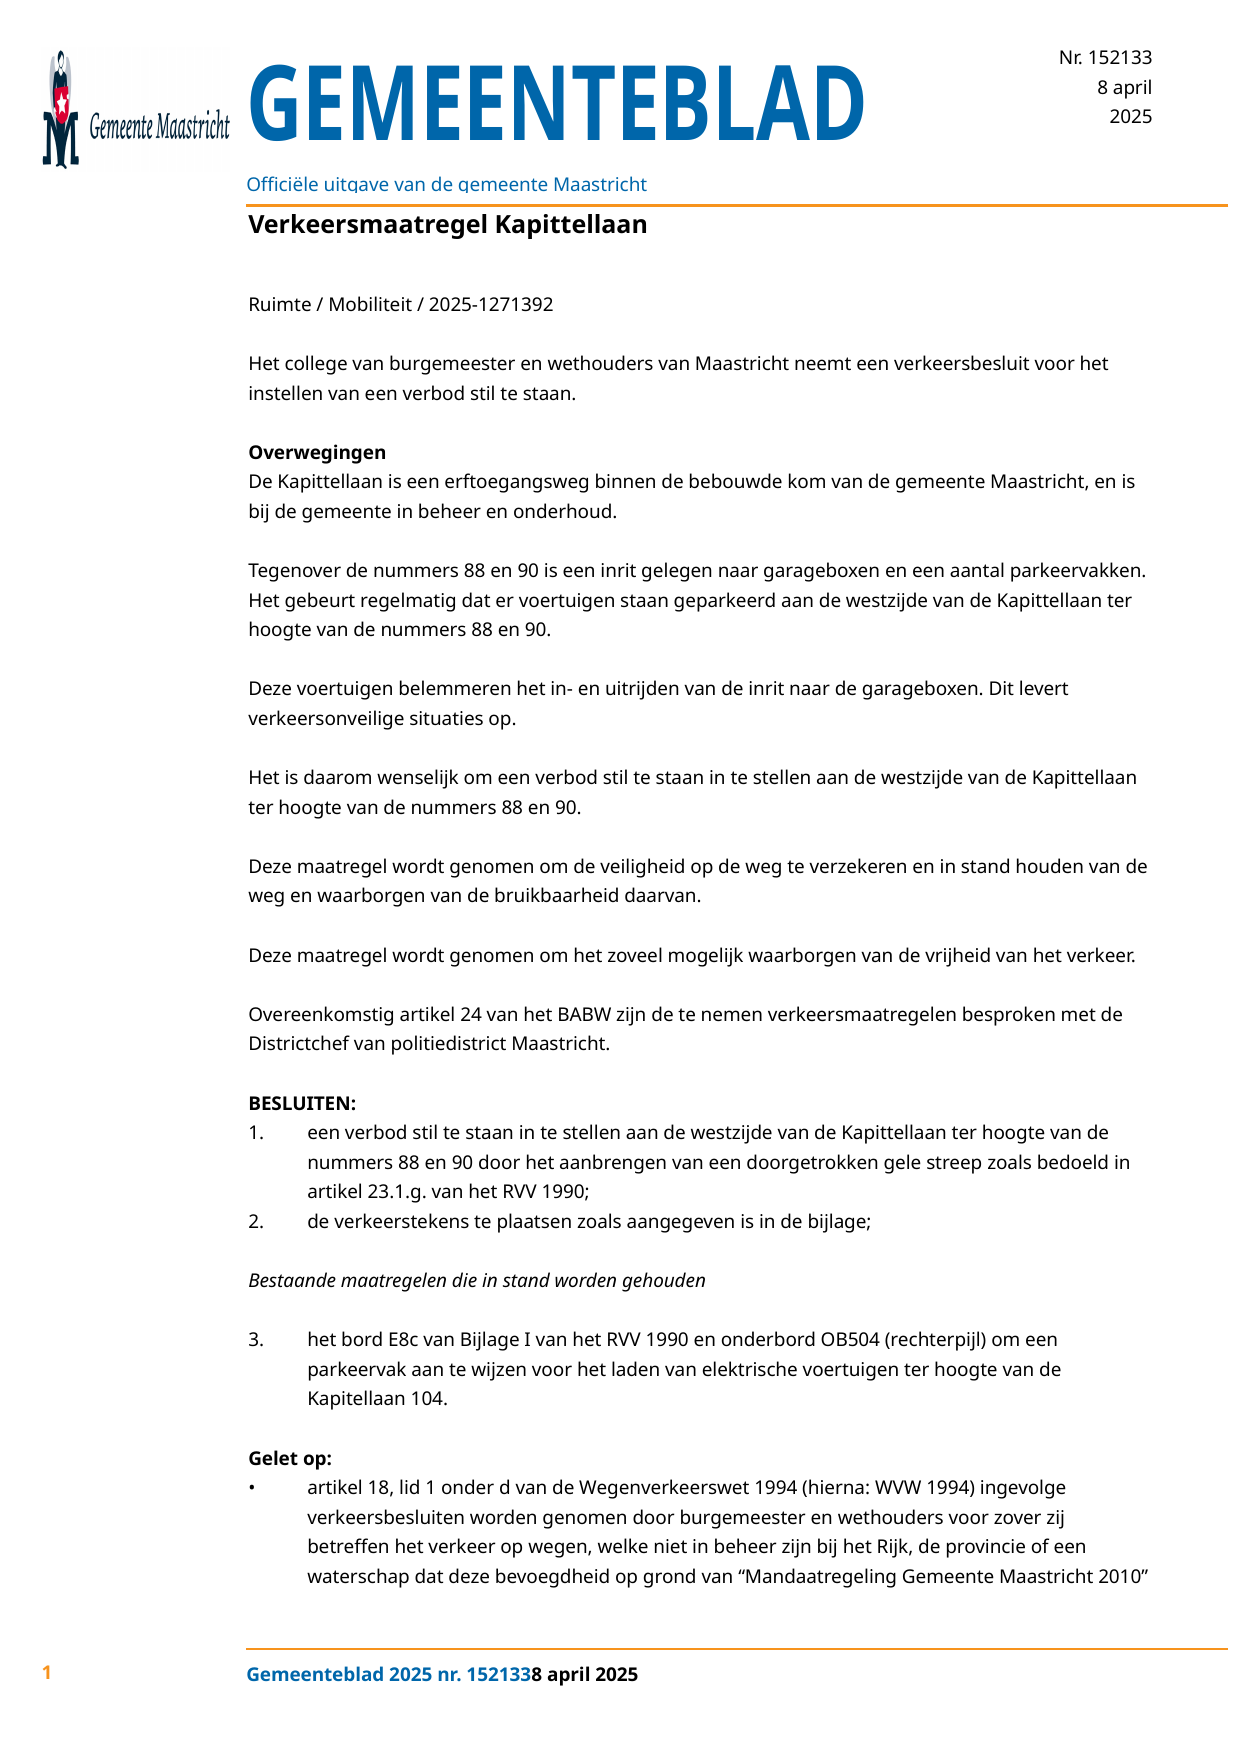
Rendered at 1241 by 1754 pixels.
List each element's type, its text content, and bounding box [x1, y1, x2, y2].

list een verbod stil te staan in te stellen aan de westzijde van de Kapittellaan ter hoogte van de nummers 88 en 90 door het aanbrengen van een doorgetrokken gele streep zoals bedoeld in artikel 23.1.g. van het RVV 1990; [248, 1119, 1152, 1204]
picture [41, 47, 231, 172]
text BESLUITEN: [248, 1090, 1152, 1116]
text Het college van burgemeester en wethouders van Maastricht neemt een verkeersbesluit voor het instellen van een verbod stil te staan. [248, 350, 1152, 406]
list het bord E8c van Bijlage I van het RVV 1990 en onderbord OB504 (rechterpijl) om een parkeervak aan te wijzen voor het laden van elektrische voertuigen ter hoogte van de Kapitellaan 104. [248, 1326, 1152, 1411]
text Gelet op: [248, 1445, 1152, 1471]
text Overwegingen [248, 439, 1152, 465]
text Deze maatregel wordt genomen om de veiligheid op de weg te verzekeren en in stand houden van de weg en waarborgen van de bruikbaarheid daarvan. [248, 853, 1152, 908]
list artikel 18, lid 1 onder d van de Wegenverkeerswet 1994 (hierna: WVW 1994) ingevolge verkeersbesluiten worden genomen door burgemeester en wethouders voor zover zij betreffen het verkeer op wegen, welke niet in beheer zijn bij het Rijk, de provincie of een waterschap dat deze bevoegdheid op grond van “Mandaatregeling Gemeente Maastricht 2010” [248, 1474, 1152, 1589]
text Ruimte / Mobiliteit / 2025-1271392 [248, 291, 1152, 317]
text Deze voertuigen belemmeren het in- en uitrijden van de inrit naar de garageboxen. Dit levert verkeersonveilige situaties op. [248, 676, 1152, 731]
text Het is daarom wenselijk om een verbod stil te staan in te stellen aan de westzijde van de Kapittellaan ter hoogte van de nummers 88 en 90. [248, 764, 1152, 820]
text Verkeersmaatregel Kapittellaan [248, 207, 1152, 241]
text De Kapittellaan is een erftoegangsweg binnen de bebouwde kom van de gemeente Maastricht, en is bij de gemeente in beheer en onderhoud. [248, 468, 1152, 524]
text Bestaande maatregelen die in stand worden gehouden [248, 1267, 1152, 1293]
text Tegenover de nummers 88 en 90 is een inrit gelegen naar garageboxen en een aantal parkeervakken. Het gebeurt regelmatig dat er voertuigen staan geparkeerd aan de westzijde van de Kapittellaan ter hoogte van de nummers 88 en 90. [248, 557, 1152, 642]
text Deze maatregel wordt genomen om het zoveel mogelijk waarborgen van de vrijheid van het verkeer. [248, 942, 1152, 968]
list de verkeerstekens te plaatsen zoals aangegeven is in de bijlage; [248, 1208, 1152, 1234]
text Overeenkomstig artikel 24 van het BABW zijn de te nemen verkeersmaatregelen besproken met de Districtchef van politiedistrict Maastricht. [248, 1001, 1152, 1056]
